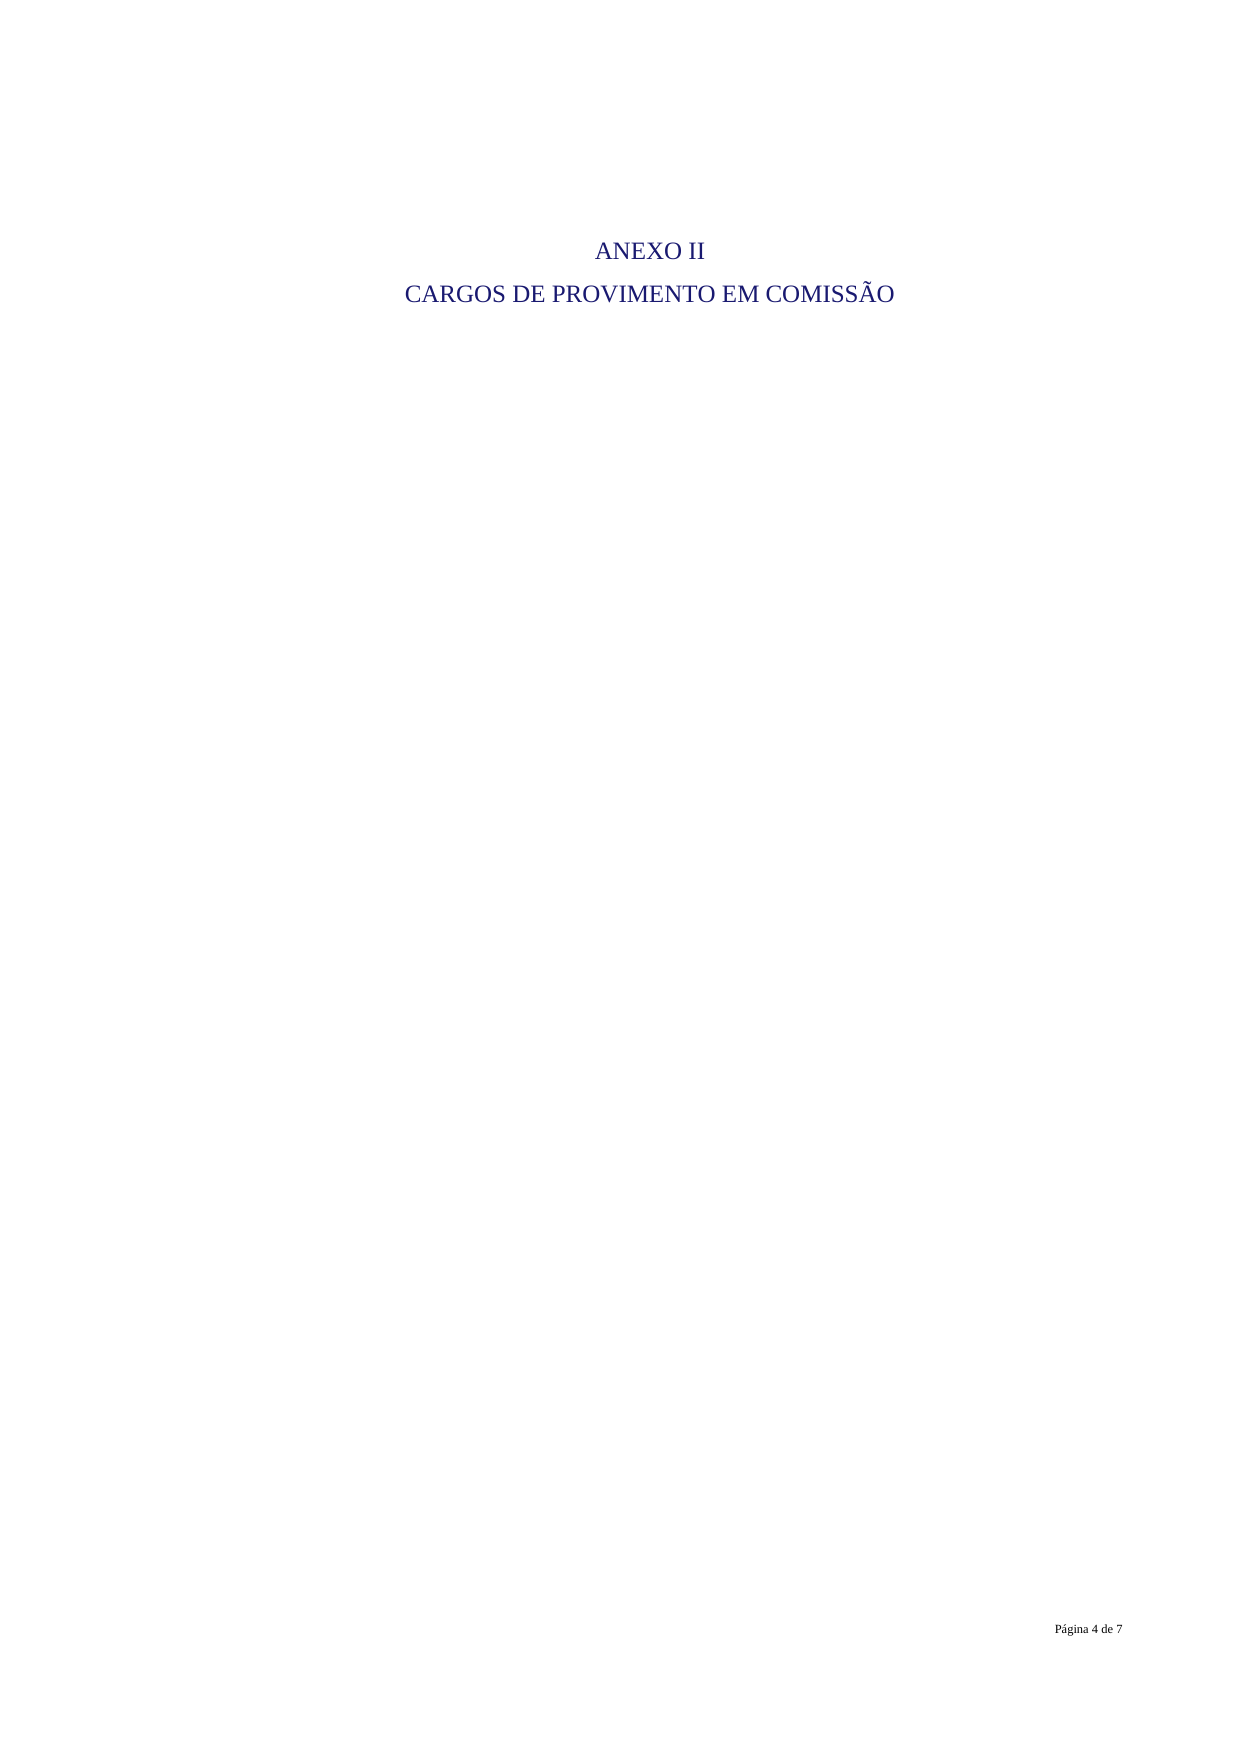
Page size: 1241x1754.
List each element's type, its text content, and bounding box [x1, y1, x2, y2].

text CARGOS DE PROVIMENTO EM COMISSÃO [177, 279, 1122, 308]
text ANEXO II [177, 236, 1122, 265]
